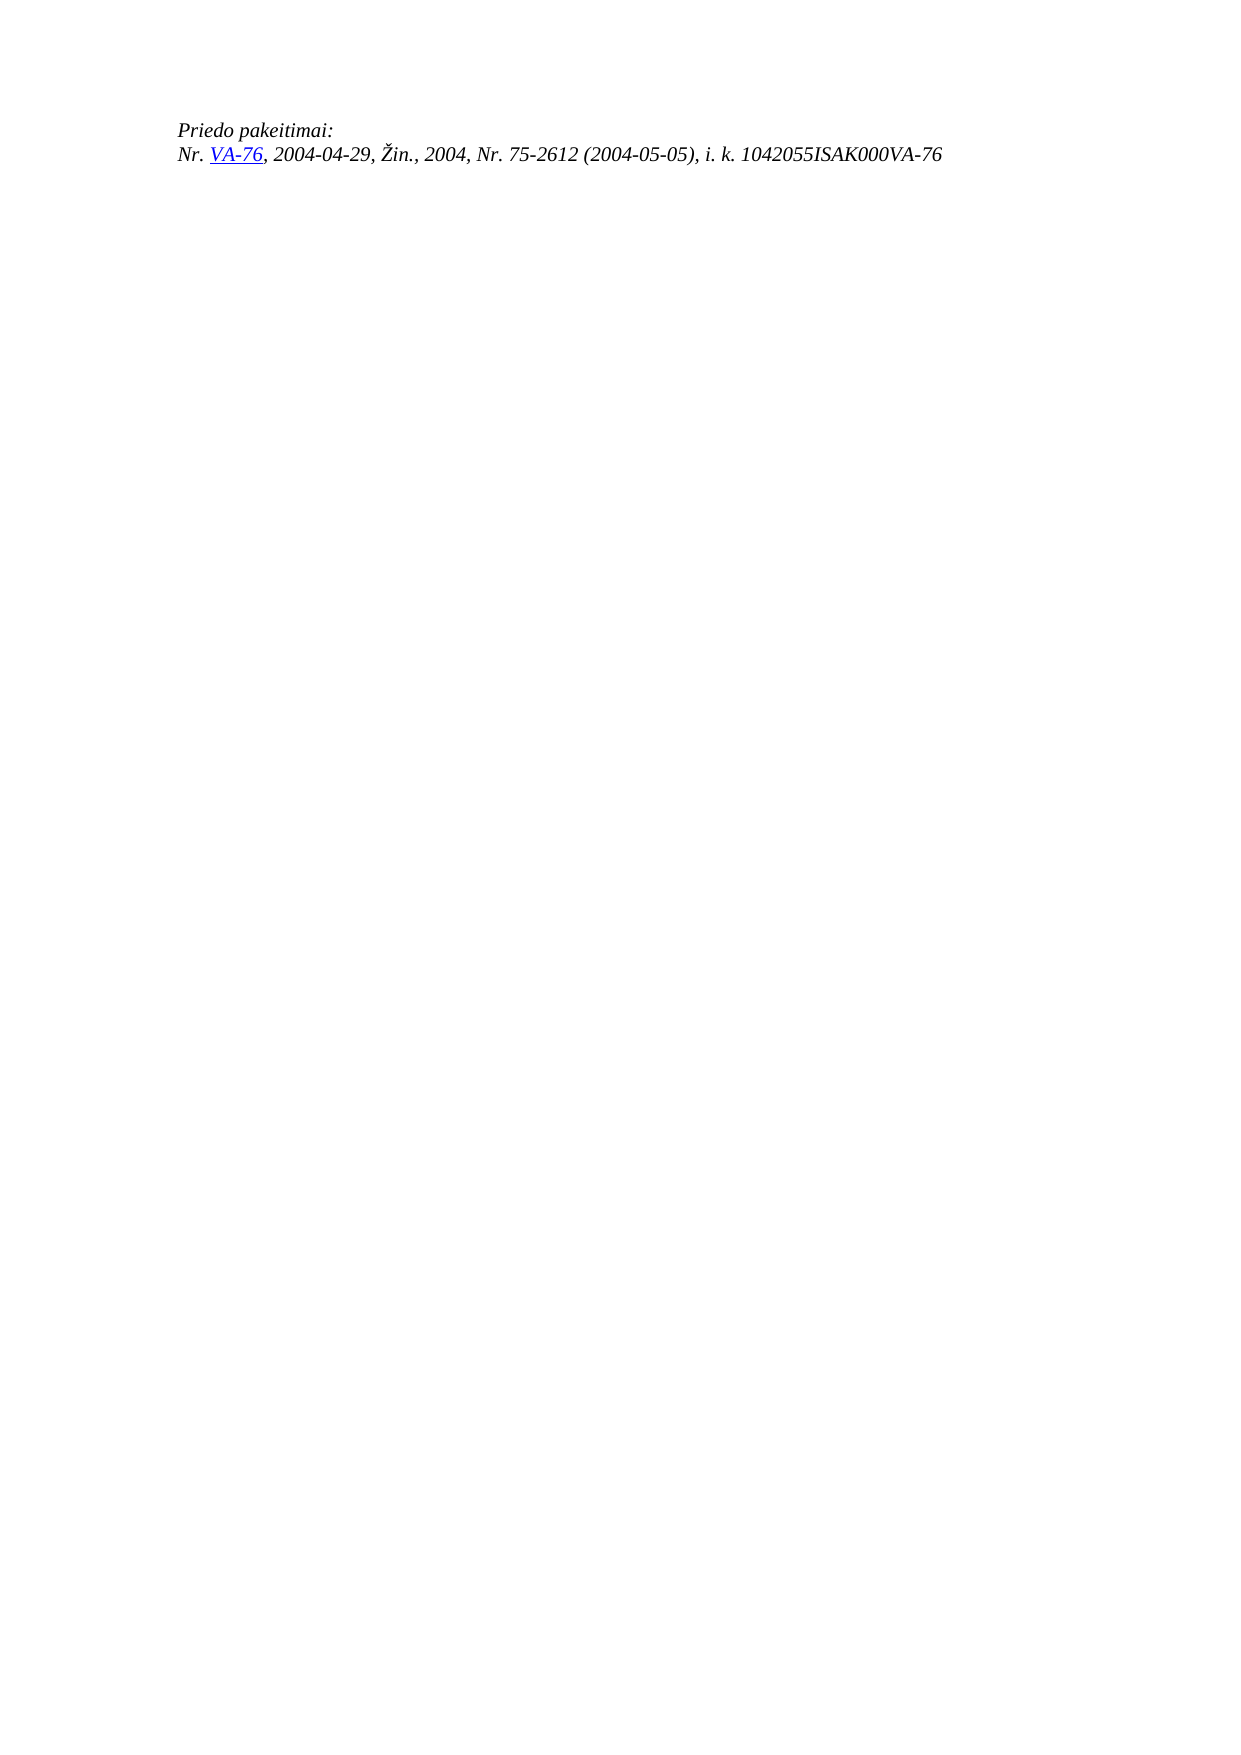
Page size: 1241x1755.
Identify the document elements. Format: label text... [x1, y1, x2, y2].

text Nr. VA-76, 2004-04-29, Žin., 2004, Nr. 75-2612 (2004-05-05), i. k. 1042055ISAK000VA-76 [177, 142, 1181, 166]
text Priedo pakeitimai: [177, 118, 1181, 142]
